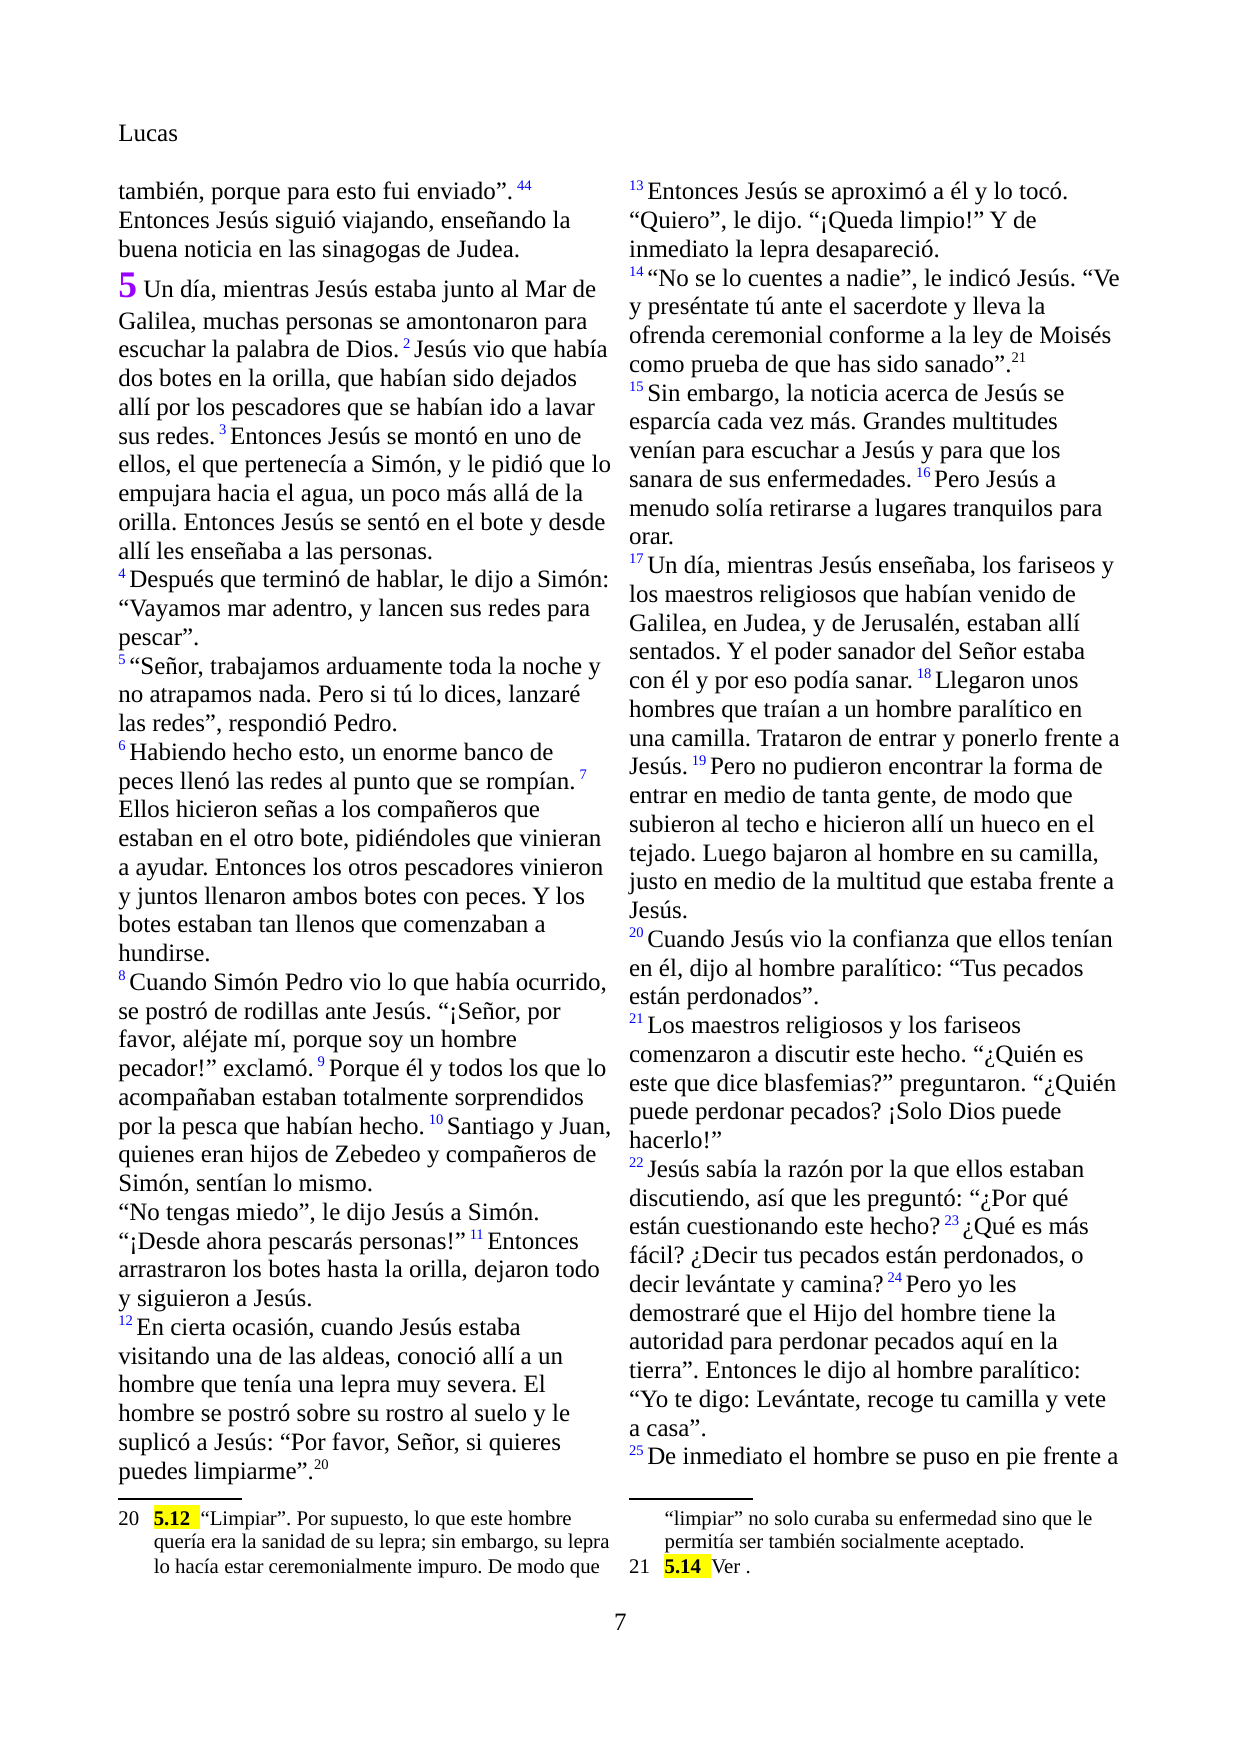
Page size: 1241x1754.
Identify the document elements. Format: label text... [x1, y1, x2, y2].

text “No tengas miedo”, le dijo Jesús a Simón. “¡Desde ahora pescarás personas!” 11 Entonces arrastraron los botes hasta la orilla, dejaron todo y siguieron a Jesús. [118, 1197, 611, 1312]
text 12 En cierta ocasión, cuando Jesús estaba visitando una de las aldeas, conoció allí a un hombre que tenía una lepra muy severa. El hombre se postró sobre su rostro al suelo y le suplicó a Jesús: “Por favor, Señor, si quieres puedes limpiarme”. [118, 1312, 611, 1484]
text 22 Jesús sabía la razón por la que ellos estaban discutiendo, así que les preguntó: “¿Por qué están cuestionando este hecho? 23 ¿Qué es más fácil? ¿Decir tus pecados están perdonados, o decir levántate y camina? 24 Pero yo les demostraré que el Hijo del hombre tiene la autoridad para perdonar pecados aquí en la tierra”. Entonces le dijo al hombre paralítico: “Yo te digo: Levántate, recoge tu camilla y vete a casa”. [629, 1154, 1122, 1441]
text también, porque para esto fui enviado”. 44 Entonces Jesús siguió viajando, enseñando la buena noticia en las sinagogas de Judea. [118, 176, 611, 263]
text 6 Habiendo hecho esto, un enorme banco de peces llenó las redes al punto que se rompían. 7 Ellos hicieron señas a los compañeros que estaban en el otro bote, pidiéndoles que vinieran a ayudar. Entonces los otros pescadores vinieron y juntos llenaron ambos botes con peces. Y los botes estaban tan llenos que comenzaban a hundirse. [118, 737, 611, 967]
text 21 Los maestros religiosos y los fariseos comenzaron a discutir este hecho. “¿Quién es este que dice blasfemias?” preguntaron. “¿Quién puede perdonar pecados? ¡Solo Dios puede hacerlo!” [629, 1010, 1122, 1154]
text 20 Cuando Jesús vio la confianza que ellos tenían en él, dijo al hombre paralítico: “Tus pecados están perdonados”. [629, 924, 1122, 1010]
text 5 “Señor, trabajamos arduamente toda la noche y no atrapamos nada. Pero si tú lo dices, lanzaré las redes”, respondió Pedro. [118, 651, 611, 737]
text 14 “No se lo cuentes a nadie”, le indicó Jesús. “Ve y preséntate tú ante el sacerdote y lleva la ofrenda ceremonial conforme a la ley de Moisés como prueba de que has sido sanado”. [629, 263, 1122, 378]
text 13 Entonces Jesús se aproximó a él y lo tocó. “Quiero”, le dijo. “¡Queda limpio!” Y de inmediato la lepra desapareció. [629, 176, 1122, 263]
text 5 Un día, mientras Jesús estaba junto al Mar de Galilea, muchas personas se amontonaron para escuchar la palabra de Dios. 2 Jesús vio que había dos botes en la orilla, que habían sido dejados allí por los pescadores que se habían ido a lavar sus redes. 3 Entonces Jesús se montó en uno de ellos, el que pertenecía a Simón, y le pidió que lo empujara hacia el agua, un poco más allá de la orilla. Entonces Jesús se sentó en el bote y desde allí les enseñaba a las personas. [118, 263, 611, 564]
text 4 Después que terminó de hablar, le dijo a Simón: “Vayamos mar adentro, y lancen sus redes para pescar”. [118, 564, 611, 651]
text 25 De inmediato el hombre se puso en pie frente a [629, 1441, 1122, 1470]
text 5.12 “Limpiar”. Por supuesto, lo que este hombre quería era la sanidad de su lepra; sin embargo, su lepra lo hacía estar ceremonialmente impuro. De modo que [118, 1505, 611, 1578]
text 15 Sin embargo, la noticia acerca de Jesús se esparcía cada vez más. Grandes multitudes venían para escuchar a Jesús y para que los sanara de sus enfermedades. 16 Pero Jesús a menudo solía retirarse a lugares tranquilos para orar. [629, 378, 1122, 550]
text 8 Cuando Simón Pedro vio lo que había ocurrido, se postró de rodillas ante Jesús. “¡Señor, por favor, aléjate mí, porque soy un hombre pecador!” exclamó. 9 Porque él y todos los que lo acompañaban estaban totalmente sorprendidos por la pesca que habían hecho. 10 Santiago y Juan, quienes eran hijos de Zebedeo y compañeros de Simón, sentían lo mismo. [118, 967, 611, 1197]
text 17 Un día, mientras Jesús enseñaba, los fariseos y los maestros religiosos que habían venido de Galilea, en Judea, y de Jerusalén, estaban allí sentados. Y el poder sanador del Señor estaba con él y por eso podía sanar. 18 Llegaron unos hombres que traían a un hombre paralítico en una camilla. Trataron de entrar y ponerlo frente a Jesús. 19 Pero no pudieron encontrar la forma de entrar en medio de tanta gente, de modo que subieron al techo e hicieron allí un hueco en el tejado. Luego bajaron al hombre en su camilla, justo en medio de la multitud que estaba frente a Jesús. [629, 550, 1122, 924]
text “limpiar” no solo curaba su enfermedad sino que le permitía ser también socialmente aceptado. [629, 1505, 1122, 1553]
text 5.14 Ver . [629, 1553, 1122, 1578]
